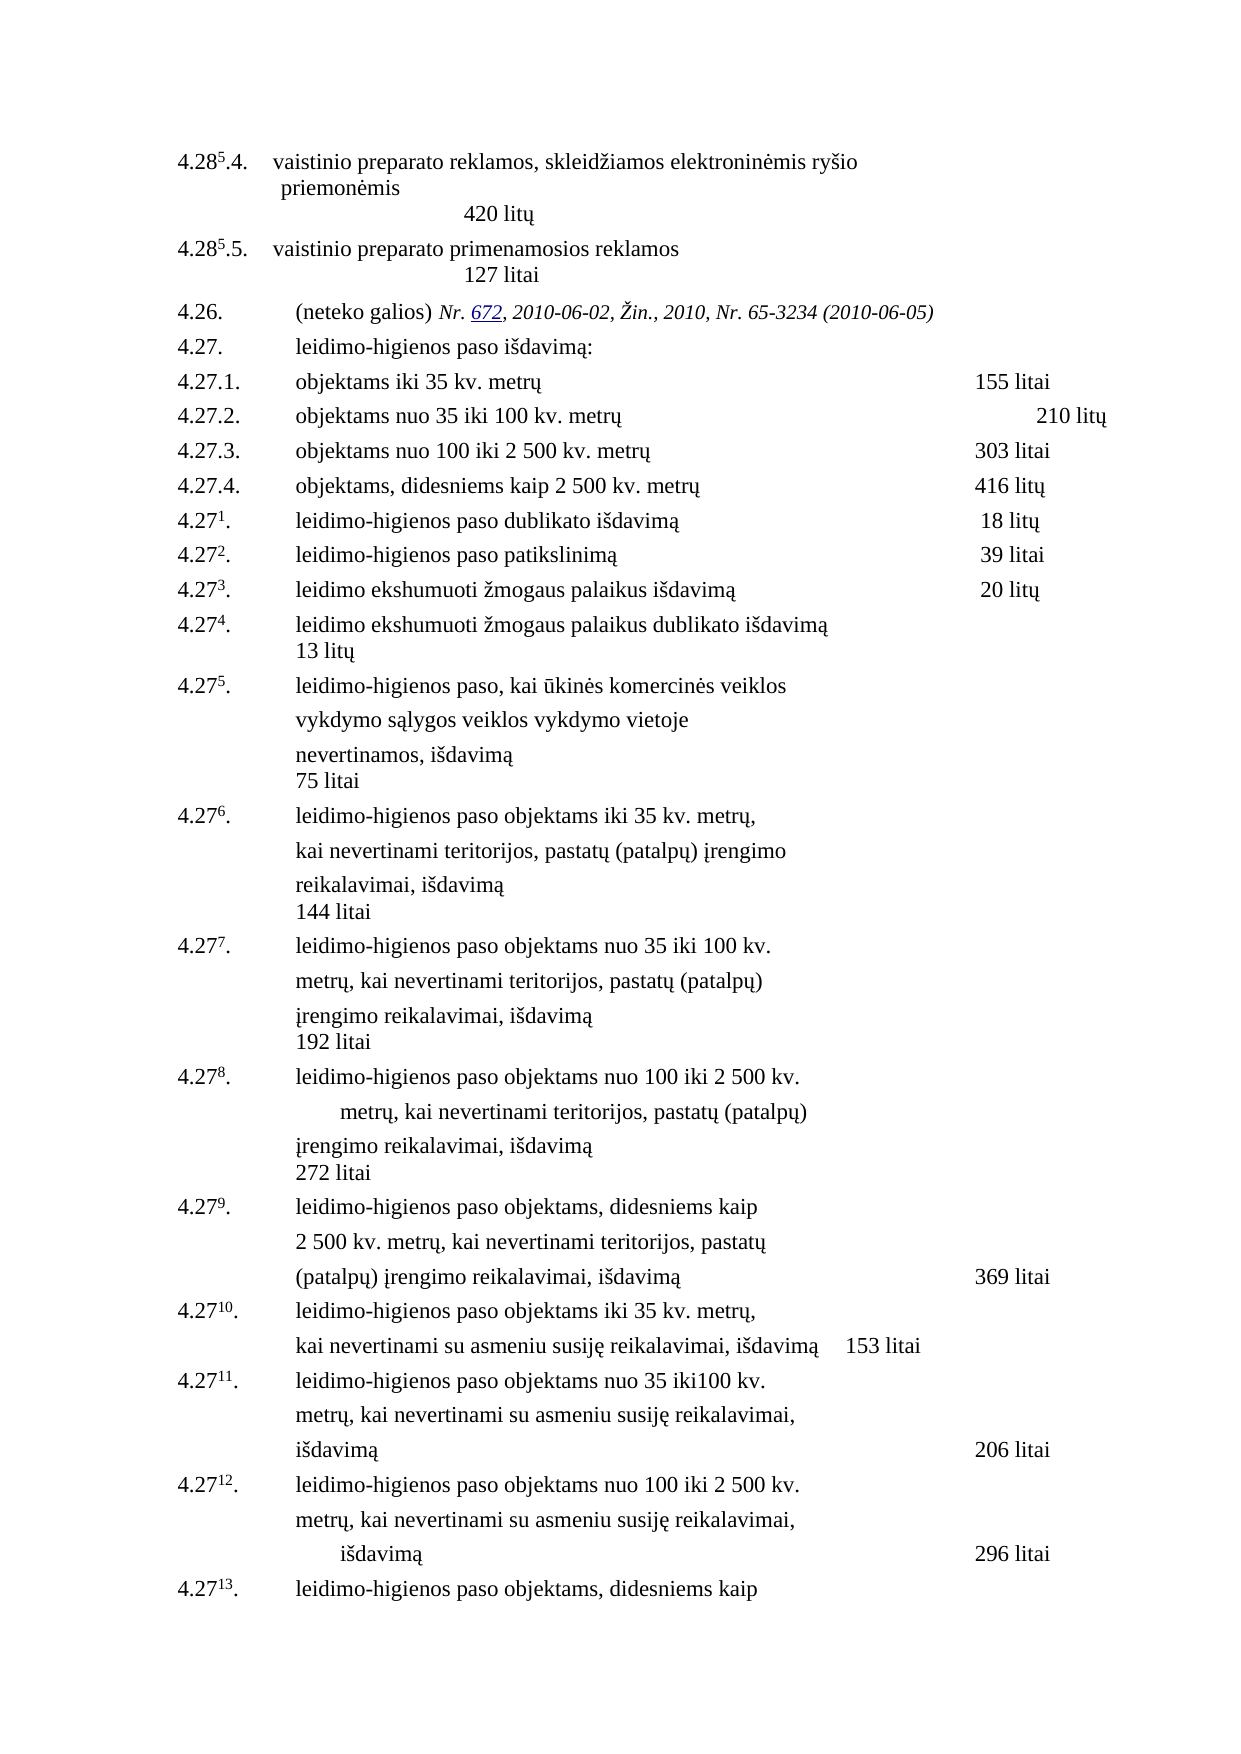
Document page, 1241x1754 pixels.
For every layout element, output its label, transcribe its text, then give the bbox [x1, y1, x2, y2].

text 4.27. leidimo-higienos paso išdavimą: [177, 333, 1122, 359]
text metrų, kai nevertinami teritorijos, pastatų (patalpų) [177, 967, 1122, 994]
text 4.27.4. objektams, didesniems kaip 2 500 kv. metrų 416 litų [177, 472, 1122, 498]
text reikalavimai, išdavimą 144 litai [177, 872, 945, 924]
text 4.2710. leidimo-higienos paso objektams iki 35 kv. metrų, [177, 1297, 1122, 1324]
text kai nevertinami teritorijos, pastatų (patalpų) įrengimo [177, 837, 1122, 863]
text (patalpų) įrengimo reikalavimai, išdavimą 369 litai [177, 1263, 1122, 1289]
text 4.275. leidimo-higienos paso, kai ūkinės komercinės veiklos [177, 672, 1122, 698]
text išdavimą 206 litai [177, 1436, 1122, 1463]
text išdavimą 296 litai [177, 1540, 1122, 1567]
text 4.273. leidimo ekshumuoti žmogaus palaikus išdavimą 20 litų [177, 576, 1122, 602]
text 4.27.3. objektams nuo 100 iki 2 500 kv. metrų 303 litai [177, 437, 1122, 464]
text nevertinamos, išdavimą 75 litai [177, 741, 945, 794]
text 4.26. (neteko galios) Nr. 672, 2010-06-02, Žin., 2010, Nr. 65-3234 (2010-06-05) [177, 296, 945, 325]
text 4.271. leidimo-higienos paso dublikato išdavimą 18 litų [177, 507, 1122, 533]
text 4.279. leidimo-higienos paso objektams, didesniems kaip [177, 1193, 1122, 1220]
text 4.276. leidimo-higienos paso objektams iki 35 kv. metrų, [177, 802, 1122, 828]
text 4.2713. leidimo-higienos paso objektams, didesniems kaip [177, 1575, 1122, 1601]
text 4.27.2. objektams nuo 35 iki 100 kv. metrų 210 litų [177, 403, 1122, 429]
text kai nevertinami su asmeniu susiję reikalavimai, išdavimą 153 litai [177, 1332, 1122, 1358]
text 2 500 kv. metrų, kai nevertinami teritorijos, pastatų [177, 1228, 1122, 1254]
text 4.2712. leidimo-higienos paso objektams nuo 100 iki 2 500 kv. [177, 1471, 1122, 1497]
text metrų, kai nevertinami su asmeniu susiję reikalavimai, [177, 1402, 1122, 1428]
text 4.278. leidimo-higienos paso objektams nuo 100 iki 2 500 kv. [177, 1063, 1122, 1089]
text metrų, kai nevertinami teritorijos, pastatų (patalpų) [177, 1098, 1122, 1124]
text 4.272. leidimo-higienos paso patikslinimą 39 litai [177, 541, 1122, 568]
text 4.285.4. vaistinio preparato reklamos, skleidžiamos elektroninėmis ryšio priemonėmis 420 litų [177, 148, 930, 227]
text įrengimo reikalavimai, išdavimą 192 litai [177, 1002, 945, 1055]
text 4.277. leidimo-higienos paso objektams nuo 35 iki 100 kv. [177, 933, 1122, 959]
text vykdymo sąlygos veiklos vykdymo vietoje [177, 706, 1122, 733]
text metrų, kai nevertinami su asmeniu susiję reikalavimai, [177, 1506, 1122, 1532]
text 4.2711. leidimo-higienos paso objektams nuo 35 iki100 kv. [177, 1367, 1122, 1393]
text įrengimo reikalavimai, išdavimą 272 litai [177, 1132, 945, 1185]
text 4.274. leidimo ekshumuoti žmogaus palaikus dublikato išdavimą 13 litų [177, 611, 945, 663]
text 4.27.1. objektams iki 35 kv. metrų 155 litai [177, 368, 1122, 394]
text 4.285.5. vaistinio preparato primenamosios reklamos 127 litai [177, 235, 930, 288]
